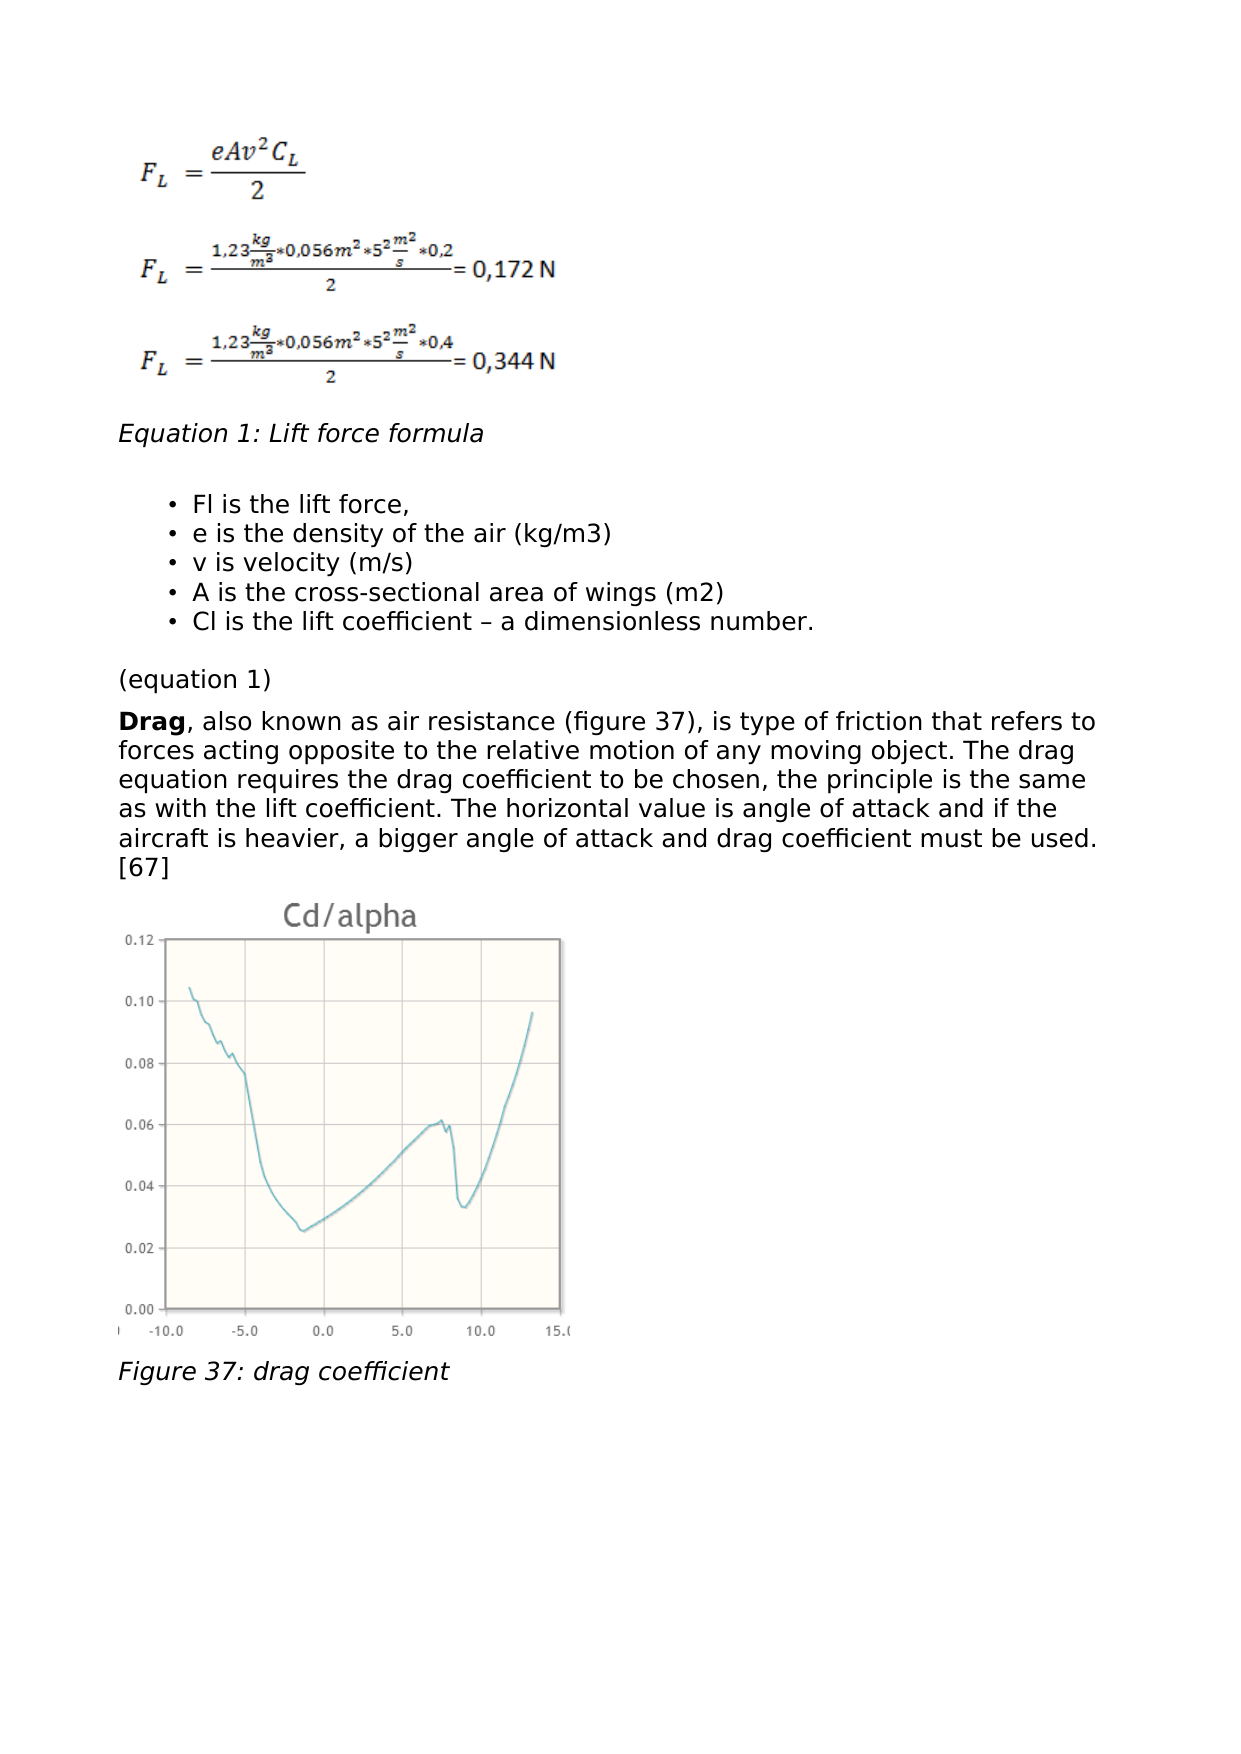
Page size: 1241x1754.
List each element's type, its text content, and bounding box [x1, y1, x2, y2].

list Cl is the lift coefficient – a dimensionless number. [177, 607, 1122, 636]
list e is the density of the air (kg/m3) [177, 519, 1122, 548]
text (equation 1) [118, 666, 1122, 695]
list Fl is the lift force, [177, 490, 1122, 519]
text Equation 1: Lift force formula [118, 419, 1122, 448]
list v is velocity (m/s) [177, 548, 1122, 578]
text Figure 37: drag coefficient [118, 1357, 1122, 1386]
list A is the cross-sectional area of wings (m2) [177, 578, 1122, 607]
text Drag, also known as air resistance (figure 37), is type of friction that refers to forces acting opposite to the relative motion of any moving object. The drag equation requires the drag coefficient to be chosen, the principle is the same as with the lift coefficient. The horizontal value is angle of attack and if the aircraft is heavier, a bigger angle of attack and drag coefficient must be used. [67] [118, 707, 1122, 882]
picture [118, 118, 587, 407]
picture [118, 894, 587, 1345]
